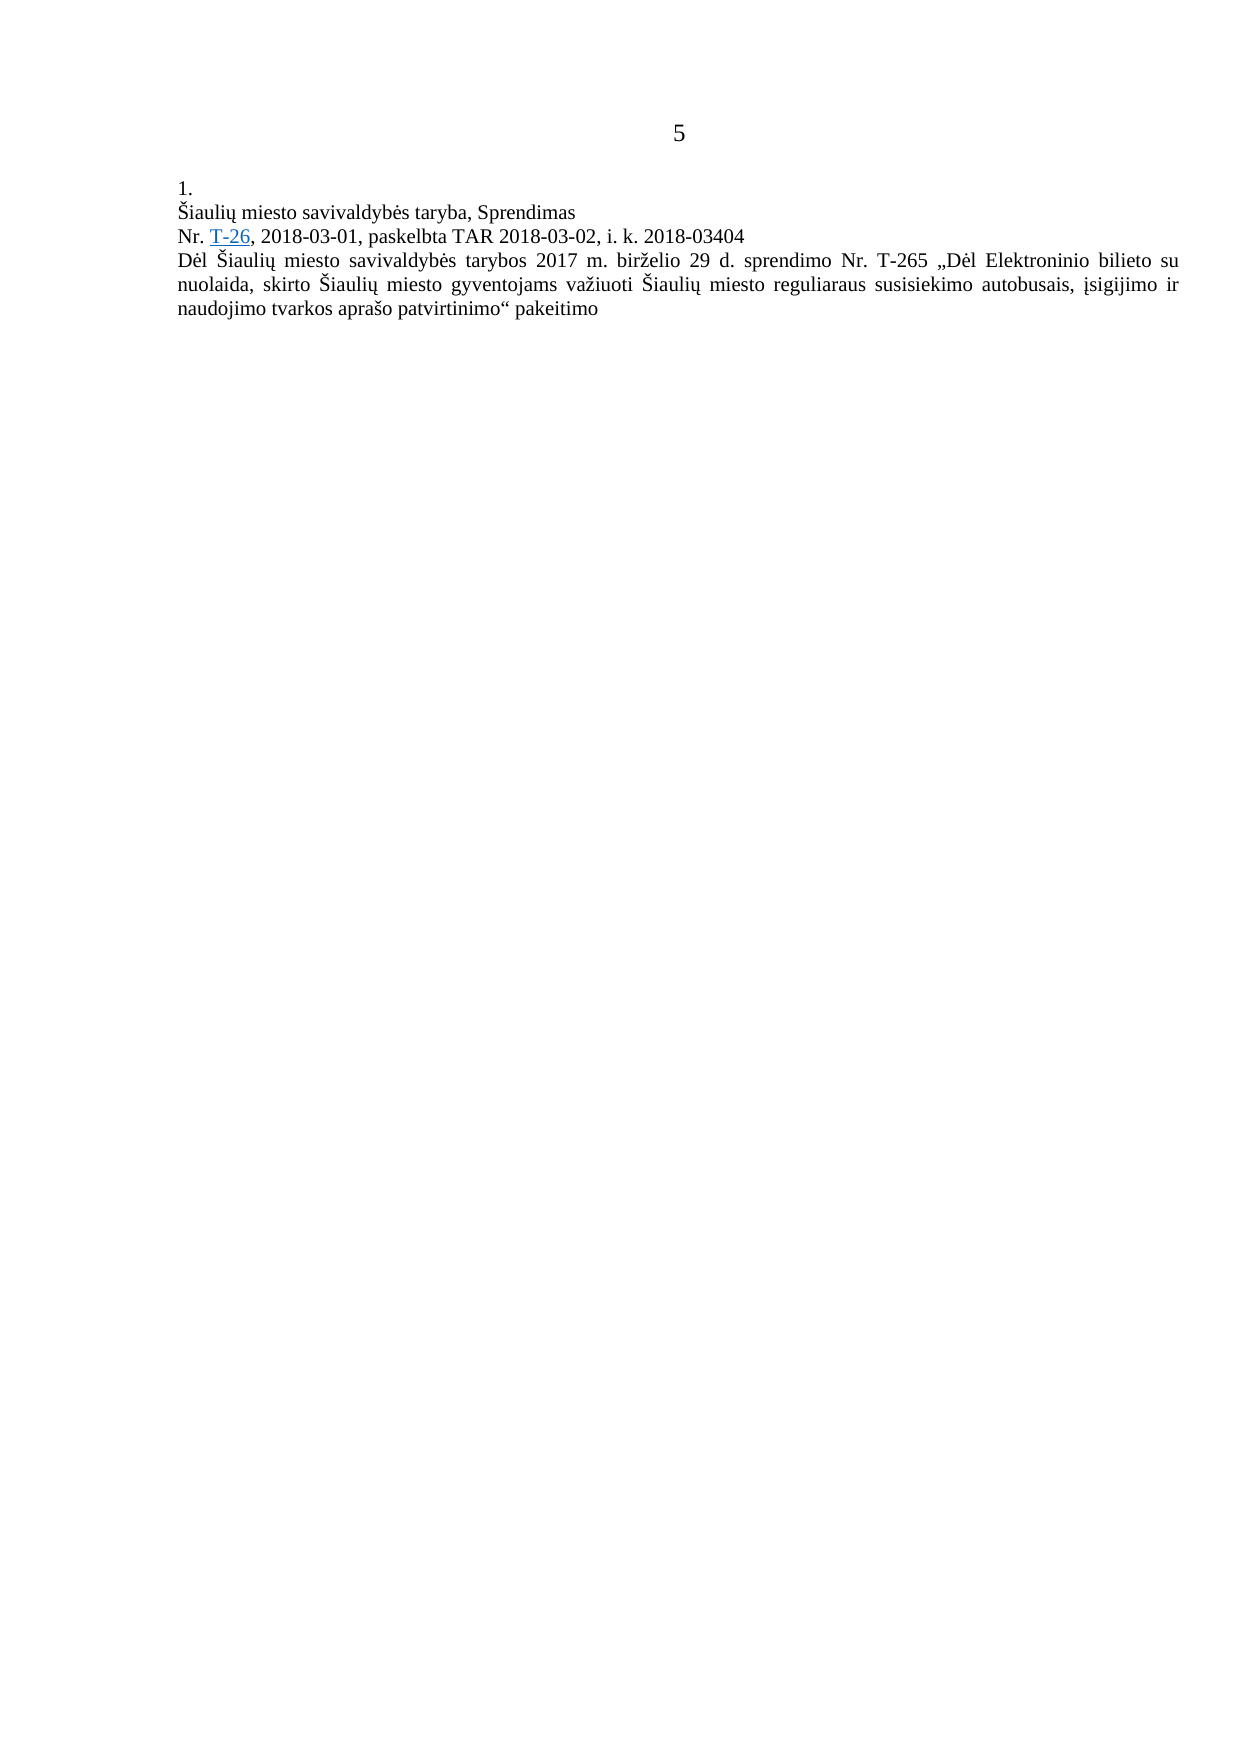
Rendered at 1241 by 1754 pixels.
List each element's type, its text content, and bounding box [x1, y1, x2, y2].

text Dėl Šiaulių miesto savivaldybės tarybos 2017 m. birželio 29 d. sprendimo Nr. T-265 „Dėl Elektroninio bilieto su nuolaida, skirto Šiaulių miesto gyventojams važiuoti Šiaulių miesto reguliaraus susisiekimo autobusais, įsigijimo ir naudojimo tvarkos aprašo patvirtinimo“ pakeitimo [177, 248, 1181, 320]
text 1. [177, 176, 1181, 200]
text Nr. T-26, 2018-03-01, paskelbta TAR 2018-03-02, i. k. 2018-03404 [177, 224, 1181, 248]
text Šiaulių miesto savivaldybės taryba, Sprendimas [177, 200, 1181, 224]
